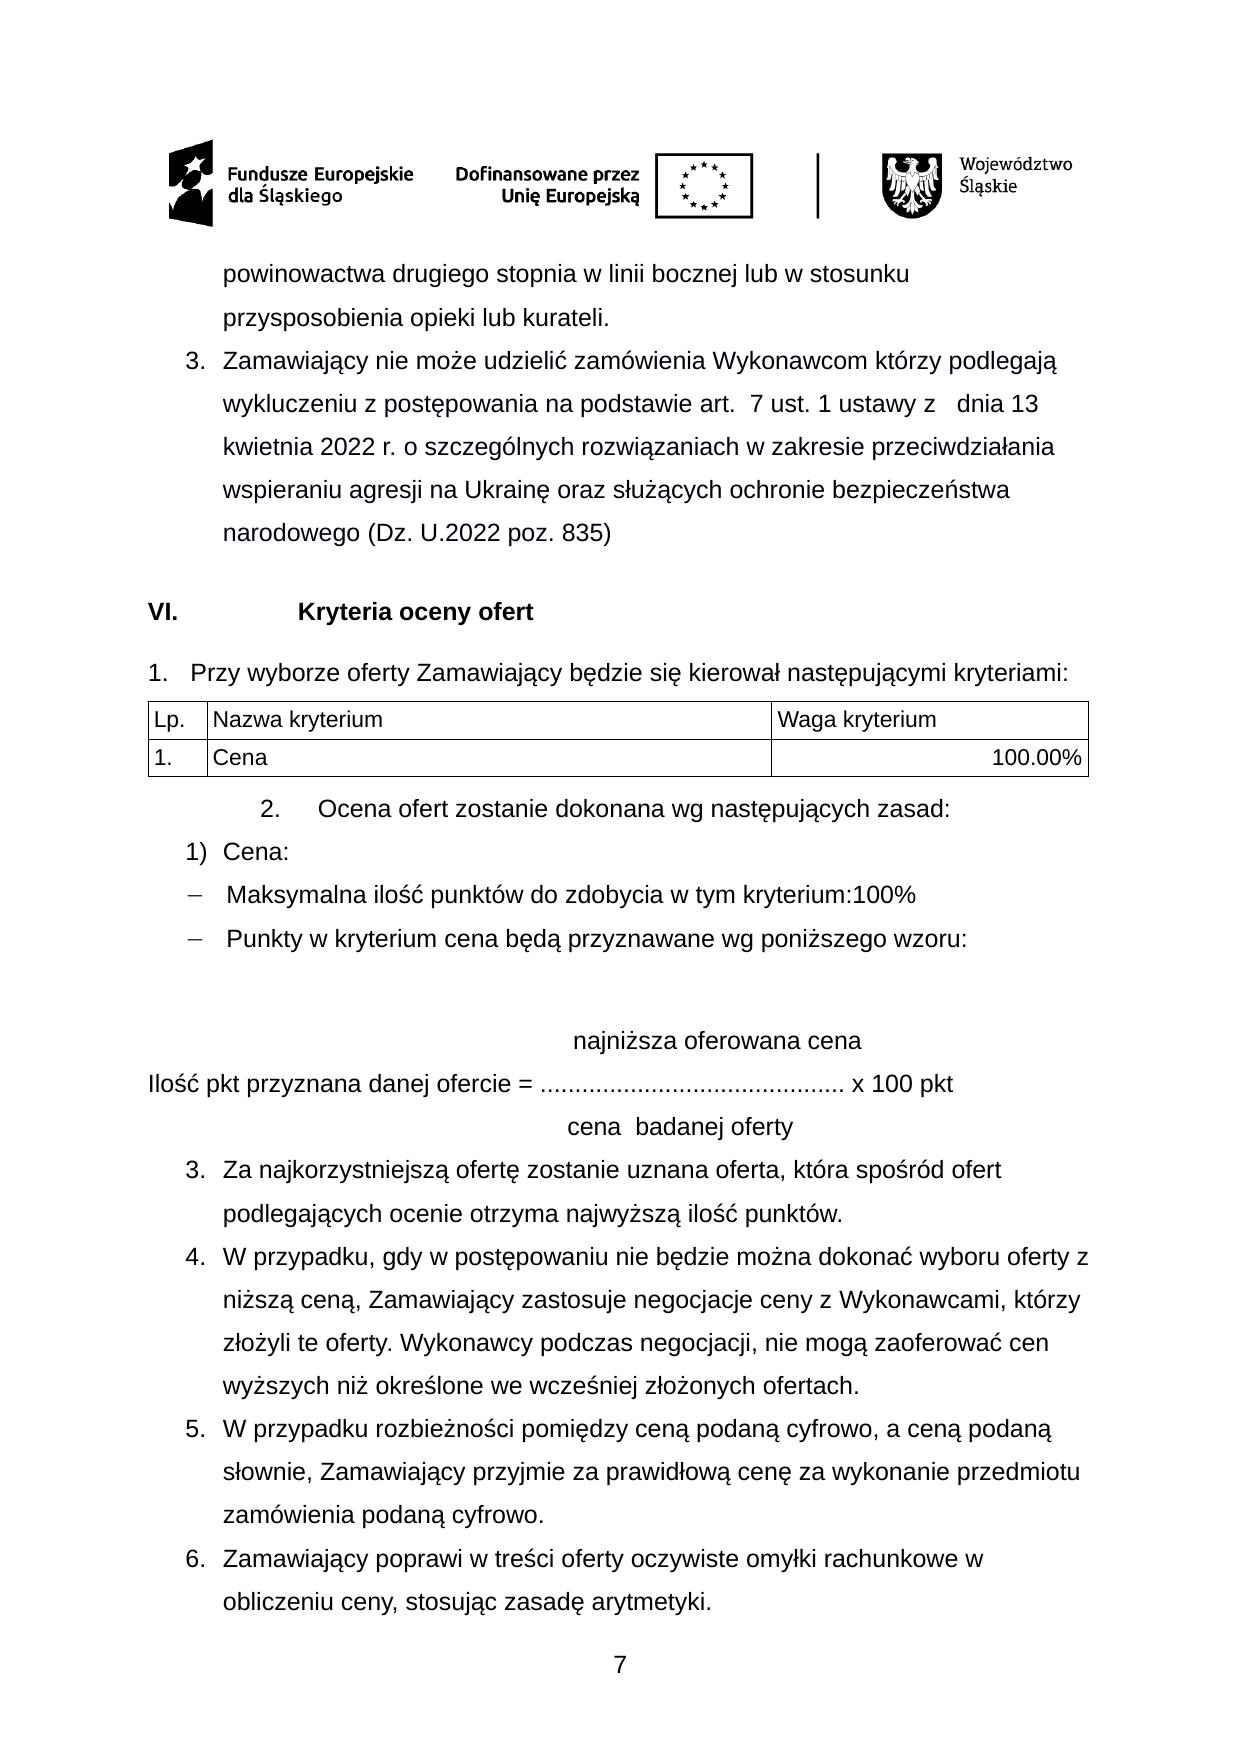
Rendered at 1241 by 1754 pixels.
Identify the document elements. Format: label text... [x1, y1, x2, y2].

table_cell Cena [208, 740, 771, 776]
list Maksymalna ilość punktów do zdobycia w tym kryterium:100% [185, 881, 1092, 909]
text najniższa oferowana cena [148, 1026, 1092, 1055]
list powinowactwa drugiego stopnia w linii bocznej lub w stosunku przysposobienia opieki lub kurateli. [185, 259, 1092, 331]
table_header Lp. [149, 702, 207, 738]
text Ilość pkt przyznana danej ofercie = ............................................ x 100 pkt [148, 1069, 1092, 1098]
picture [147, 118, 1093, 248]
list W przypadku rozbieżności pomiędzy ceną podaną cyfrowo, a ceną podaną słownie, Zamawiający przyjmie za prawidłową cenę za wykonanie przedmiotu zamówienia podaną cyfrowo. [185, 1414, 1092, 1529]
table_cell 1. [149, 740, 207, 776]
list Zamawiający nie może udzielić zamówienia Wykonawcom którzy podlegają wykluczeniu z postępowania na podstawie art. 7 ust. 1 ustawy z dnia 13 kwietnia 2022 r. o szczególnych rozwiązaniach w zakresie przeciwdziałania wspieraniu agresji na Ukrainę oraz służących ochronie bezpieczeństwa narodowego (Dz. U.2022 poz. 835) [185, 346, 1092, 547]
list Przy wyborze oferty Zamawiający będzie się kierował następującymi kryteriami: [148, 657, 1092, 686]
text cena badanej oferty [567, 1112, 1092, 1141]
list Cena: [185, 837, 1092, 866]
table_header Waga kryterium [772, 702, 1088, 738]
list W przypadku, gdy w postępowaniu nie będzie można dokonać wyboru oferty z niższą ceną, Zamawiający zastosuje negocjacje ceny z Wykonawcami, którzy złożyli te oferty. Wykonawcy podczas negocjacji, nie mogą zaoferować cen wyższych niż określone we wcześniej złożonych ofertach. [185, 1242, 1092, 1400]
list Ocena ofert zostanie dokonana wg następujących zasad: [148, 794, 1092, 823]
list Za najkorzystniejszą ofertę zostanie uznana oferta, która spośród ofert podlegających ocenie otrzyma najwyższą ilość punktów. [185, 1155, 1092, 1227]
list Punkty w kryterium cena będą przyznawane wg poniższego wzoru: [185, 924, 1092, 953]
list Zamawiający poprawi w treści oferty oczywiste omyłki rachunkowe w obliczeniu ceny, stosując zasadę arytmetyki. [185, 1543, 1092, 1615]
table_cell 100,00% [772, 740, 1088, 776]
table_header Nazwa kryterium [208, 702, 771, 738]
subtitle Kryteria oceny ofert [148, 597, 1092, 625]
